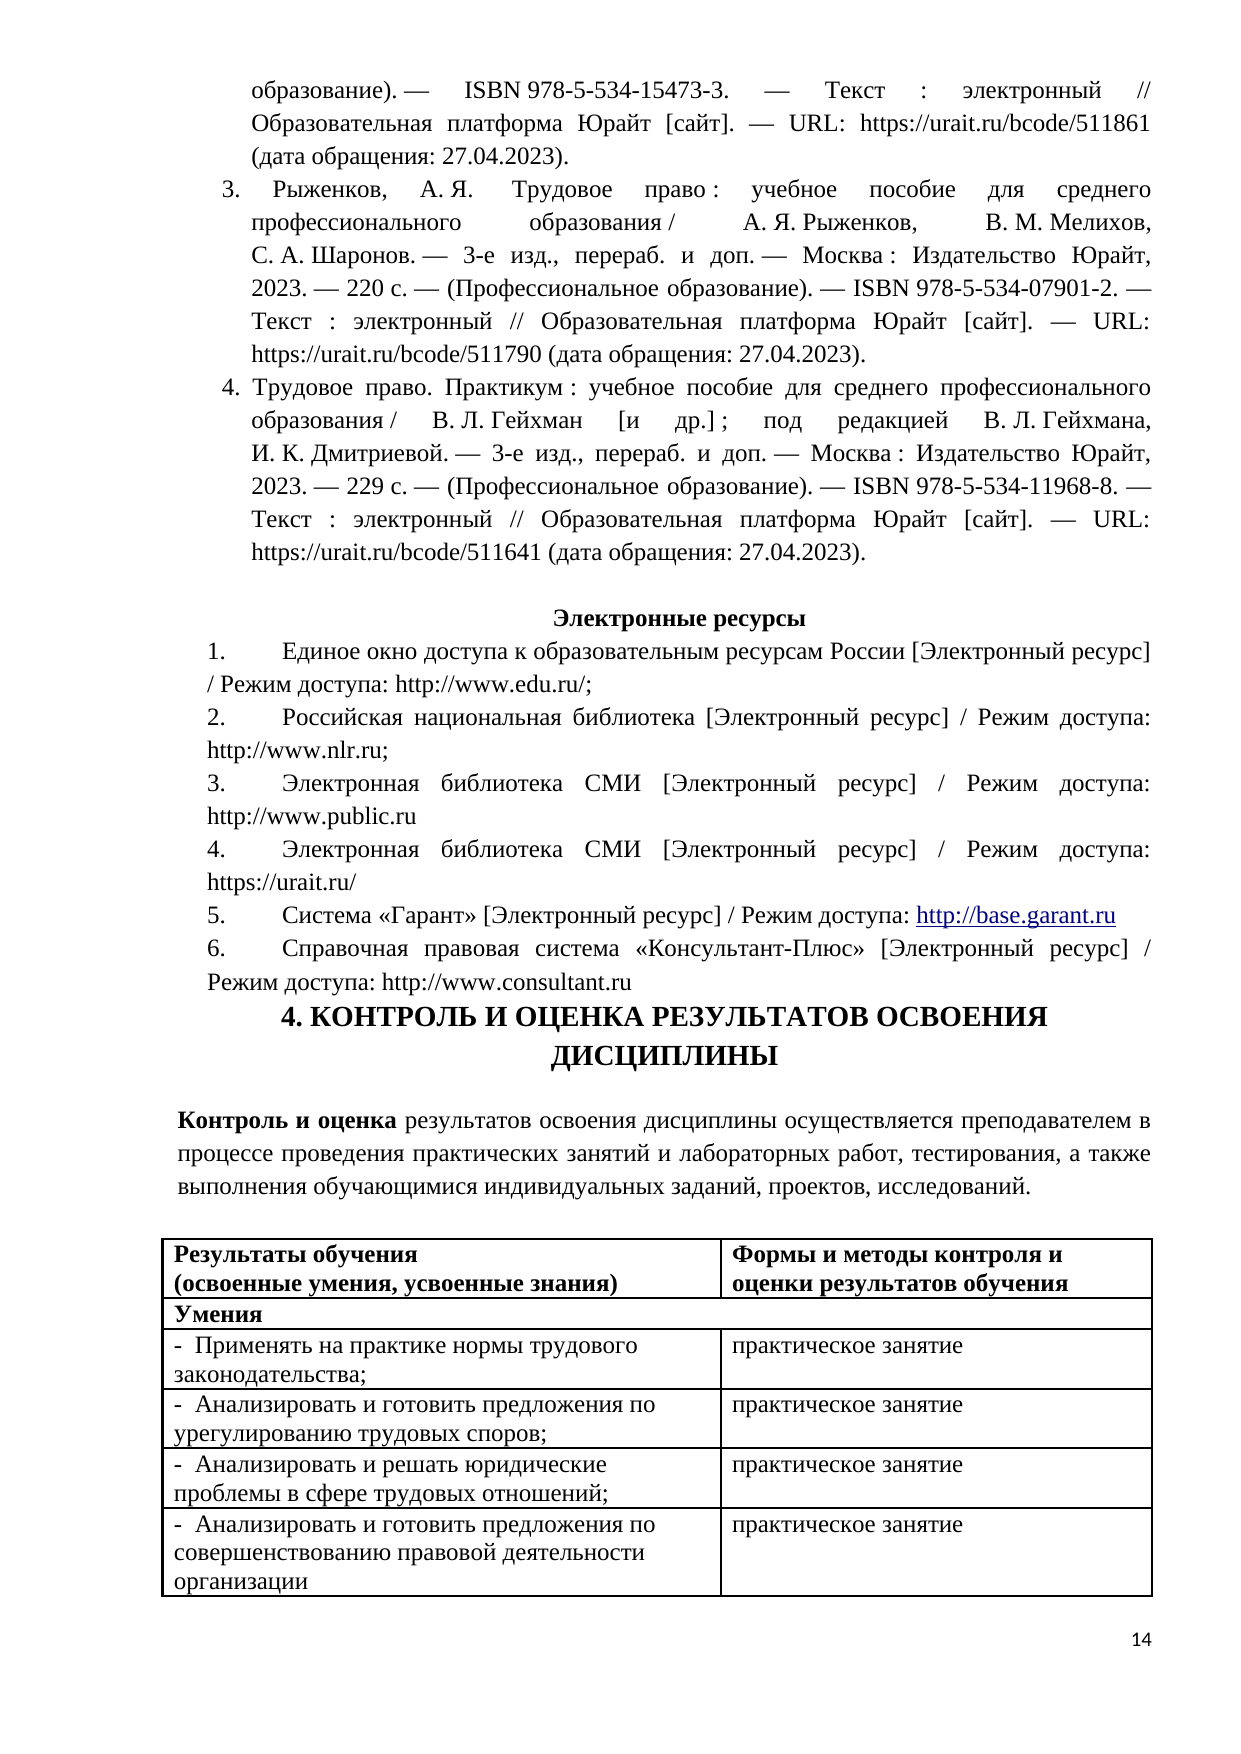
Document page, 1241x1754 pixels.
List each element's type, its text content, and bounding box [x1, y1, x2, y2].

table_header Результаты обучения (освоенные умения, усвоенные знания) [164, 1240, 720, 1297]
table_cell практическое занятие [722, 1330, 1151, 1387]
list Российская национальная библиотека [Электронный ресурс] / Режим доступа: http://www.nlr.ru; [207, 702, 1152, 764]
text Контроль и оценка результатов освоения дисциплины осуществляется преподавателем в процессе проведения практических занятий и лабораторных работ, тестирования, а также выполнения обучающимися индивидуальных заданий, проектов, исследований. [177, 1105, 1152, 1200]
text 4. Трудовое право. Практикум : учебное пособие для среднего профессионального образования / В. Л. Гейхман [и др.] ; под редакцией В. Л. Гейхмана, И. К. Дмитриевой. — 3-е изд., перераб. и доп. — Москва : Издательство Юрайт, 2023. — 229 с. — (Профессиональное образование). — ISBN 978-5-534-11968-8. — Текст : электронный // Образовательная платформа Юрайт [сайт]. — URL: https://urait.ru/bcode/511641 (дата обращения: 27.04.2023). [222, 372, 1152, 566]
table_cell - Анализировать и готовить предложения по совершенствованию правовой деятельности организации [164, 1509, 720, 1595]
table_cell - Анализировать и готовить предложения по урегулированию трудовых споров; [164, 1390, 720, 1447]
list Справочная правовая система «Консультант-Плюс» [Электронный ресурс] / Режим доступа: http://www.consultant.ru [207, 933, 1152, 995]
text образование). — ISBN 978-5-534-15473-3. — Текст : электронный // Образовательная платформа Юрайт [сайт]. — URL: https://urait.ru/bcode/511861 (дата обращения: 27.04.2023). [222, 75, 1152, 170]
table_cell практическое занятие [722, 1449, 1151, 1507]
list Электронная библиотека СМИ [Электронный ресурс] / Режим доступа: http://www.public.ru [207, 768, 1152, 830]
table_cell - Анализировать и решать юридические проблемы в сфере трудовых отношений; [164, 1449, 720, 1507]
table_cell практическое занятие [722, 1509, 1151, 1595]
table_cell практическое занятие [722, 1390, 1151, 1447]
list Система «Гарант» [Электронный ресурс] / Режим доступа: http://base.garant.ru [207, 901, 1152, 929]
table_cell Умения [164, 1299, 1151, 1328]
text Электронные ресурсы [207, 603, 1152, 632]
table_header Формы и методы контроля и оценки результатов обучения [722, 1240, 1151, 1297]
text 4. КОНТРОЛЬ И ОЦЕНКА РЕЗУЛЬТАТОВ ОСВОЕНИЯ ДИСЦИПЛИНЫ [177, 999, 1152, 1072]
text 3. Рыженков, А. Я. Трудовое право : учебное пособие для среднего профессионального образования / А. Я. Рыженков, В. М. Мелихов, С. А. Шаронов. — 3-е изд., перераб. и доп. — Москва : Издательство Юрайт, 2023. — 220 с. — (Профессиональное образование). — ISBN 978-5-534-07901-2. — Текст : электронный // Образовательная платформа Юрайт [сайт]. — URL: https://urait.ru/bcode/511790 (дата обращения: 27.04.2023). [222, 174, 1152, 368]
list Электронная библиотека СМИ [Электронный ресурс] / Режим доступа: https://urait.ru/ [207, 834, 1152, 896]
table_cell - Применять на практике нормы трудового законодательства; [164, 1330, 720, 1387]
list Единое окно доступа к образовательным ресурсам России [Электронный ресурс] / Режим доступа: http://www.edu.ru/; [207, 636, 1152, 698]
